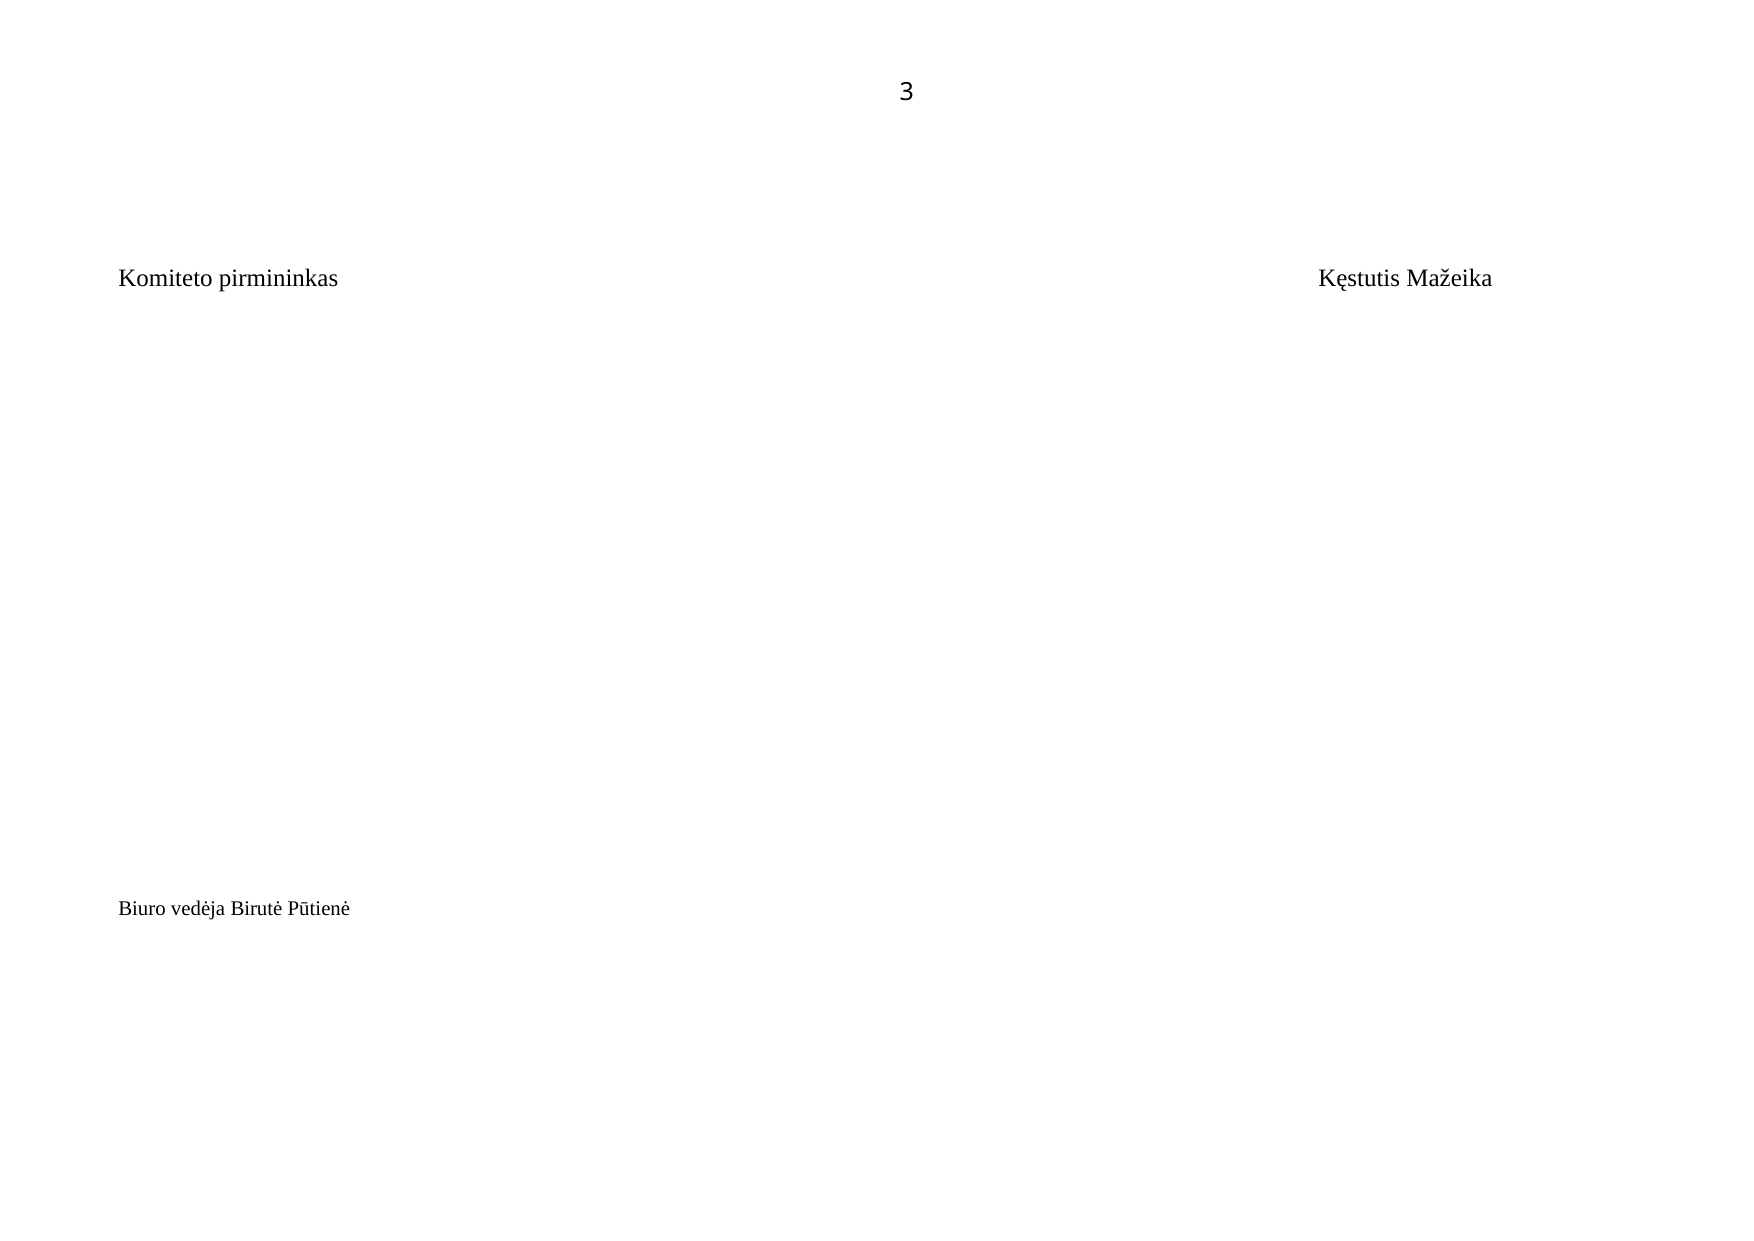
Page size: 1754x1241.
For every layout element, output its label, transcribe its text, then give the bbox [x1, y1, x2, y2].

text Komiteto pirmininkas (Parašas) Kęstutis Mažeika [118, 263, 1695, 292]
text Biuro vedėja Birutė Pūtienė [118, 896, 1695, 920]
